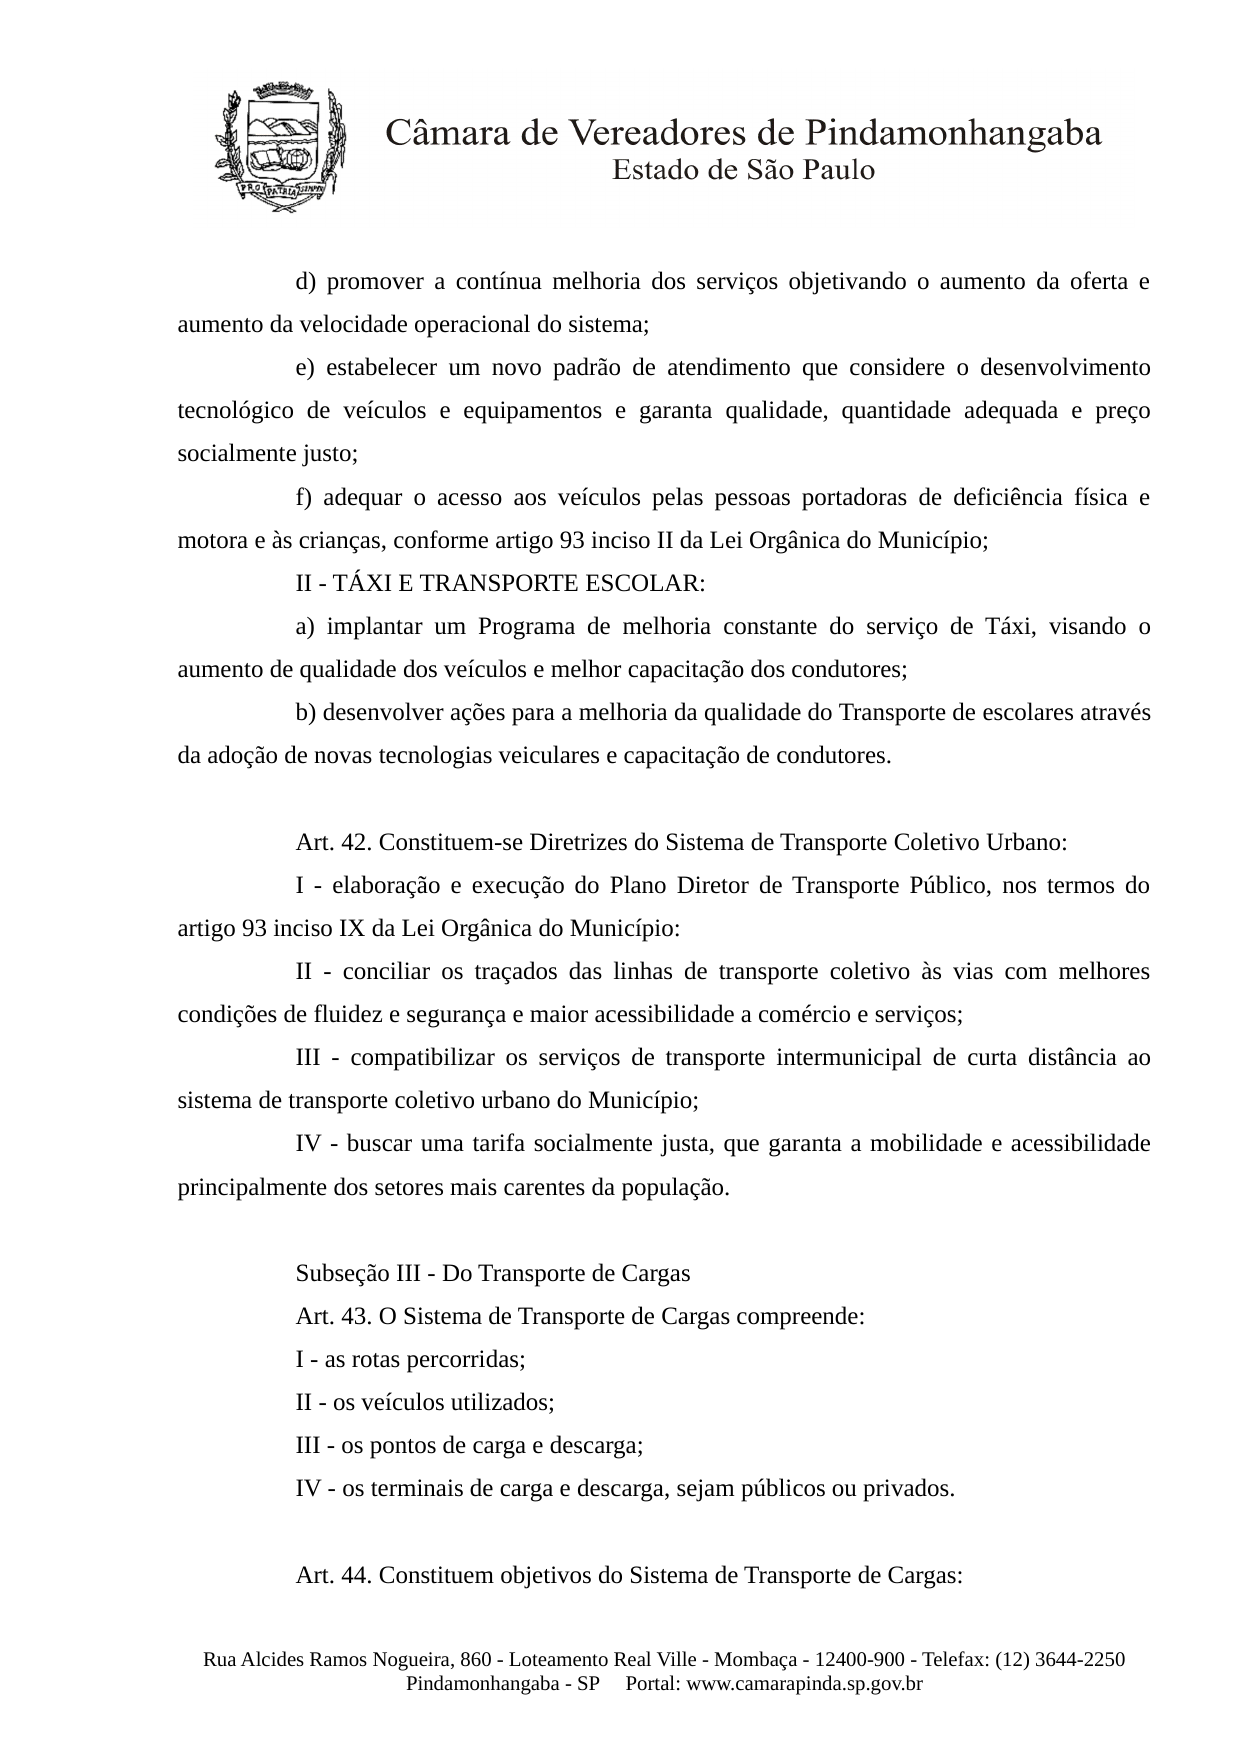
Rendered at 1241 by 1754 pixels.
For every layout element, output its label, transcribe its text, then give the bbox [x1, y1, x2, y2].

text IV - buscar uma tarifa socialmente justa, que garanta a mobilidade e acessibilidade principalmente dos setores mais carentes da população. [177, 1128, 1152, 1200]
text b) desenvolver ações para a melhoria da qualidade do Transporte de escolares através da adoção de novas tecnologias veiculares e capacitação de condutores. [177, 697, 1152, 769]
text IV - os terminais de carga e descarga, sejam públicos ou privados. [177, 1473, 1152, 1502]
text II - os veículos utilizados; [177, 1387, 1152, 1416]
text Art. 44. Constituem objetivos do Sistema de Transporte de Cargas: [177, 1560, 1152, 1588]
text a) implantar um Programa de melhoria constante do serviço de Táxi, visando o aumento de qualidade dos veículos e melhor capacitação dos condutores; [177, 611, 1152, 683]
text III - os pontos de carga e descarga; [177, 1430, 1152, 1459]
text Subseção III - Do Transporte de Cargas [177, 1258, 1152, 1287]
text I - as rotas percorridas; [177, 1344, 1152, 1373]
text f) adequar o acesso aos veículos pelas pessoas portadoras de deficiência física e motora e às crianças, conforme artigo 93 inciso II da Lei Orgânica do Município; [177, 482, 1152, 553]
text d) promover a contínua melhoria dos serviços objetivando o aumento da oferta e aumento da velocidade operacional do sistema; [177, 266, 1152, 338]
text III - compatibilizar os serviços de transporte intermunicipal de curta distância ao sistema de transporte coletivo urbano do Município; [177, 1042, 1152, 1114]
text e) estabelecer um novo padrão de atendimento que considere o desenvolvimento tecnológico de veículos e equipamentos e garanta qualidade, quantidade adequada e preço socialmente justo; [177, 352, 1152, 467]
text I - elaboração e execução do Plano Diretor de Transporte Público, nos termos do artigo 93 inciso IX da Lei Orgânica do Município: [177, 870, 1152, 942]
text II - conciliar os traçados das linhas de transporte coletivo às vias com melhores condições de fluidez e segurança e maior acessibilidade a comércio e serviços; [177, 956, 1152, 1028]
text Art. 42. Constituem-se Diretrizes do Sistema de Transporte Coletivo Urbano: [177, 827, 1152, 855]
text Art. 43. O Sistema de Transporte de Cargas compreende: [177, 1301, 1152, 1330]
picture [193, 68, 1135, 228]
text II - TÁXI E TRANSPORTE ESCOLAR: [177, 568, 1152, 597]
